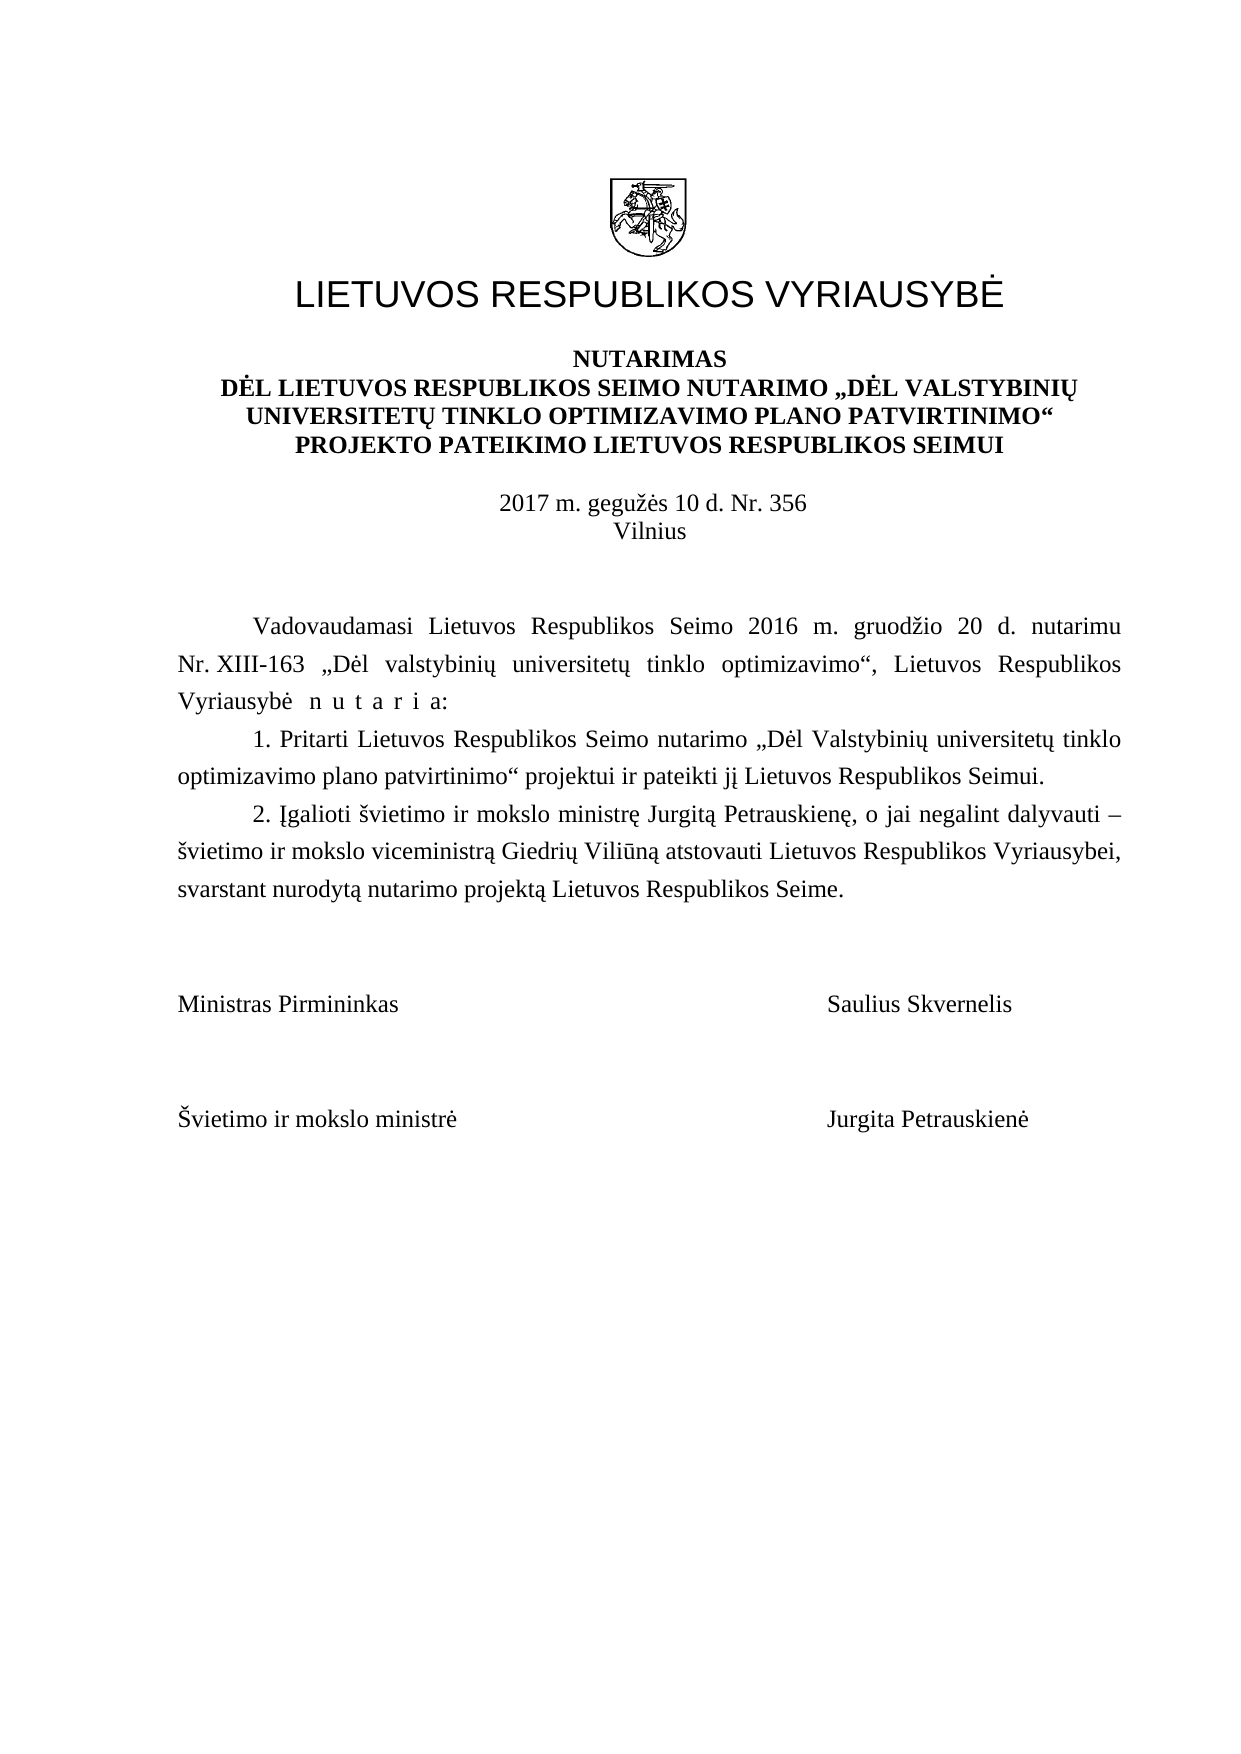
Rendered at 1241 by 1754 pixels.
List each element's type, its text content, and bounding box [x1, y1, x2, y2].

text Švietimo ir mokslo ministrė Jurgita Petrauskienė [177, 1104, 1122, 1133]
text 2. Įgalioti švietimo ir mokslo ministrę Jurgitą Petrauskienę, o jai negalint dalyvauti – švietimo ir mokslo viceministrą Giedrių Viliūną atstovauti Lietuvos Respublikos Vyriausybei, svarstant nurodytą nutarimo projektą Lietuvos Respublikos Seime. [177, 790, 1122, 903]
text 2017 m. gegužės 10 d. Nr. 356 [177, 488, 1122, 516]
text Vadovaudamasi Lietuvos Respublikos Seimo 2016 m. gruodžio 20 d. nutarimu Nr. XIII-163 „Dėl valstybinių universitetų tinklo optimizavimo“, Lietuvos Respublikos Vyriausybė nutaria: [177, 603, 1122, 715]
text Ministras Pirmininkas Saulius Skvernelis [177, 989, 1122, 1018]
text nutarimas [177, 344, 1122, 373]
text Vilnius [177, 516, 1122, 545]
text DĖL Lietuvos Respublikos Seimo nutarimo „Dėl Valstybinių universitetų tinklo optimizavimo plano patvirtinimo“ projekto pateikimo Lietuvos Respublikos Seimui [177, 373, 1122, 459]
text 1. Pritarti Lietuvos Respublikos Seimo nutarimo „Dėl Valstybinių universitetų tinklo optimizavimo plano patvirtinimo“ projektui ir pateikti jį Lietuvos Respublikos Seimui. [177, 715, 1122, 790]
text Lietuvos Respublikos Vyriausybė [177, 272, 1122, 315]
